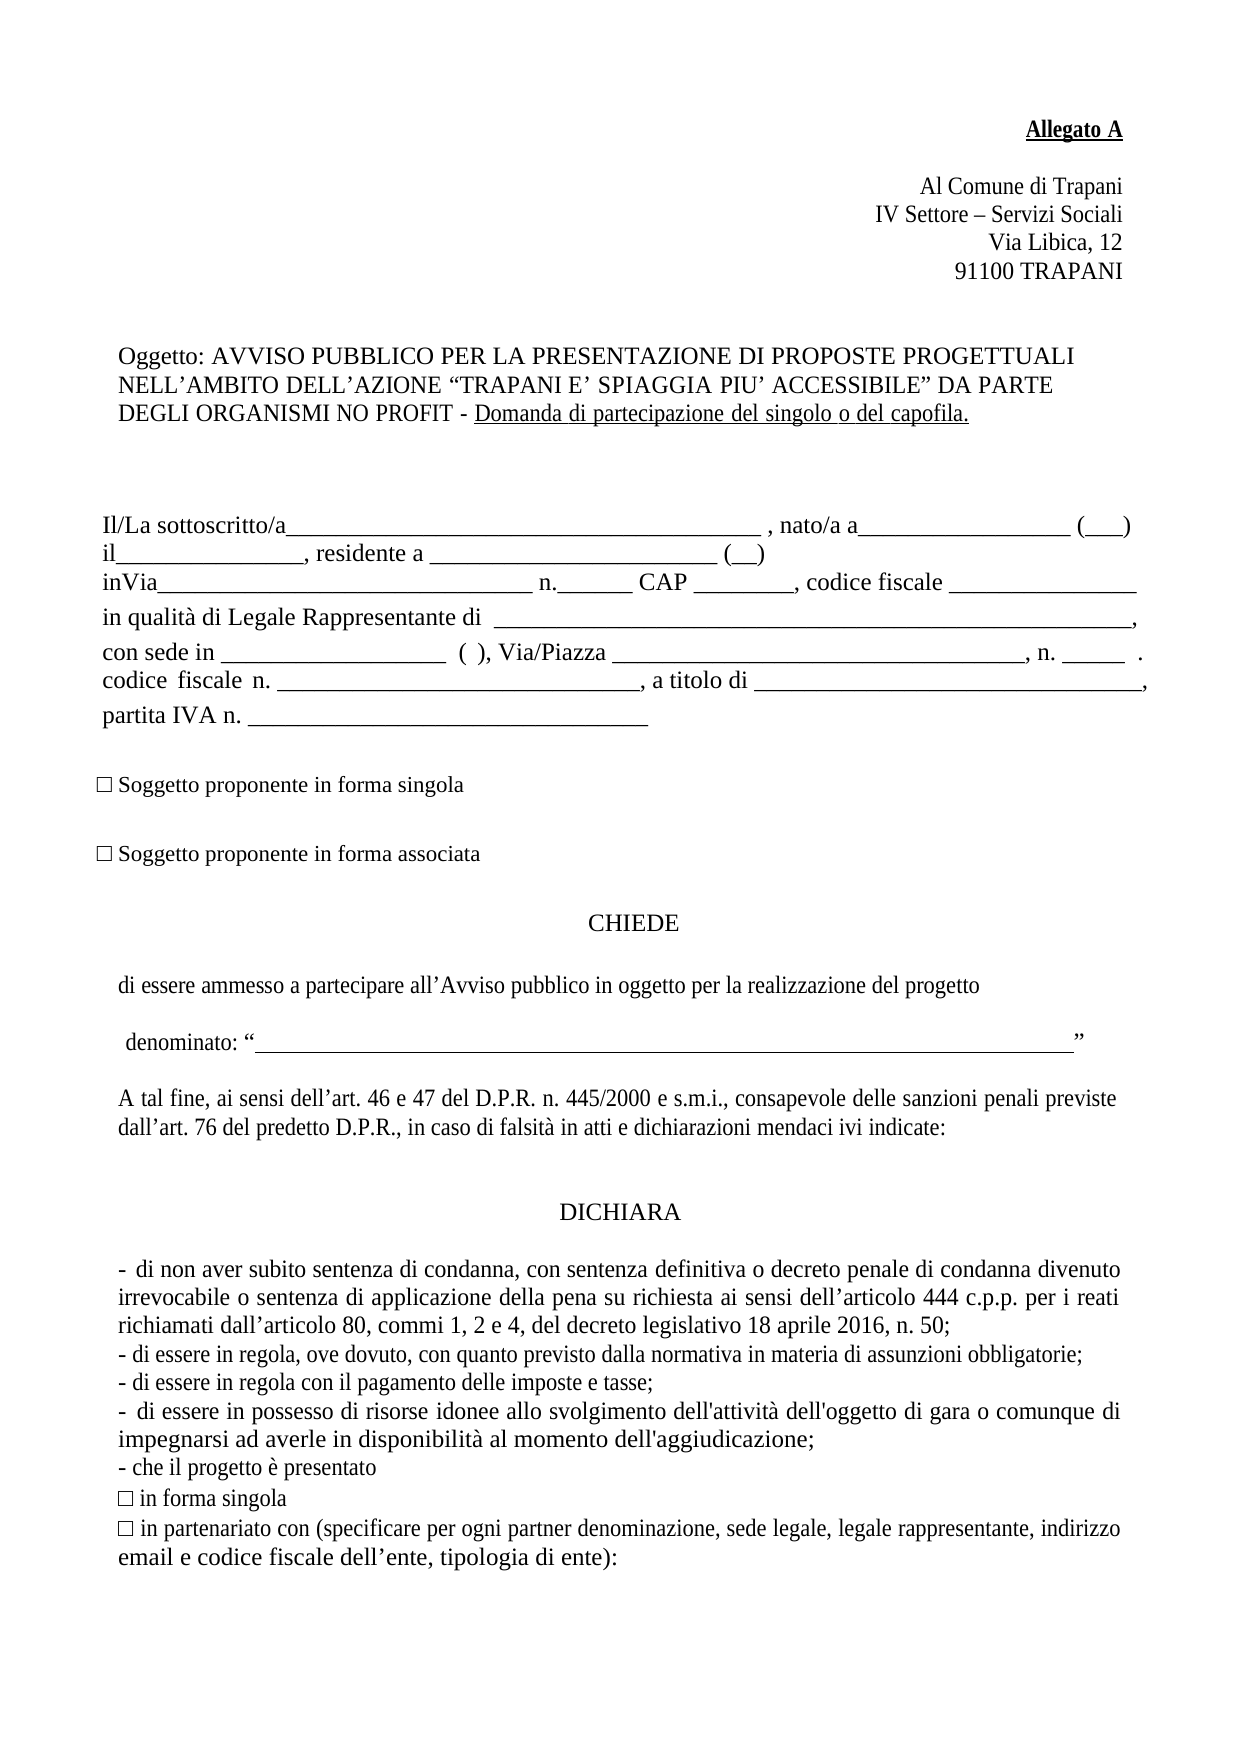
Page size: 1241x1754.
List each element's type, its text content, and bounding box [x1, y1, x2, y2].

text A tal fine, ai sensi dell’art. 46 e 47 del D.P.R. n. 445/2000 e s.m.i., consapevole delle sanzioni penali previste dall’art. 76 del predetto D.P.R., in caso di falsità in atti e dichiarazioni mendaci ivi indicate: [118, 1084, 1155, 1141]
text Al Comune di Trapani IV Settore – Servizi Sociali [874, 172, 1122, 228]
text in qualità di Legale Rappresentante di ___________________________________________________, [102, 602, 1155, 631]
text Il/La sottoscritto/a______________________________________ , nato/a a_________________ (___) il_______________, residente a _______________________ (__) inVia______________________________ n.______ CAP ________, codice fiscale _______________ [102, 510, 1155, 596]
list di essere in regola, ove dovuto, con quanto previsto dalla normativa in materia di assunzioni obbligatorie; [118, 1339, 1155, 1368]
list di essere in regola con il pagamento delle imposte e tasse; [118, 1368, 1155, 1396]
text Via Libica, 12 [102, 228, 1123, 257]
text partita IVA n. ________________________________ [102, 700, 859, 729]
list in partenariato con (specificare per ogni partner denominazione, sede legale, legale rappresentante, indirizzo email e codice fiscale dell’ente, tipologia di ente): [118, 1513, 1121, 1571]
list Soggetto proponente in forma singola [97, 769, 859, 798]
text CHIEDE [102, 908, 859, 937]
list di essere in possesso di risorse idonee allo svolgimento dell'attività dell'oggetto di gara o comunque di impegnarsi ad averle in disponibilità al momento dell'aggiudicazione; [118, 1397, 1122, 1453]
list di non aver subito sentenza di condanna, con sentenza definitiva o decreto penale di condanna divenuto irrevocabile o sentenza di applicazione della pena su richiesta ai sensi dell’articolo 444 c.p.p. per i reati richiamati dall’articolo 80, commi 1, 2 e 4, del decreto legislativo 18 aprile 2016, n. 50; [118, 1255, 1121, 1339]
list in forma singola [118, 1483, 1155, 1512]
text DICHIARA [127, 1197, 1113, 1226]
list che il progetto è presentato [118, 1453, 1155, 1482]
list Soggetto proponente in forma associata [97, 839, 859, 867]
text con sede in __________________ ( ), Via/Piazza _________________________________, n. _____ . codice fiscale n. _____________________________, a titolo di _______________________________, [102, 637, 1155, 694]
text di essere ammesso a partecipare all’Avviso pubblico in oggetto per la realizzazione del progetto denominato: “ ” [118, 970, 1092, 1056]
text 91100 TRAPANI [102, 257, 1123, 285]
subtitle Allegato A [102, 114, 1122, 143]
text Oggetto: AVVISO PUBBLICO PER LA PRESENTAZIONE DI PROPOSTE PROGETTUALI NELL’AMBITO DELL’AZIONE “TRAPANI E’ SPIAGGIA PIU’ ACCESSIBILE” DA PARTE DEGLI ORGANISMI NO PROFIT - Domanda di partecipazione del singolo o del capofila. [118, 342, 1122, 427]
